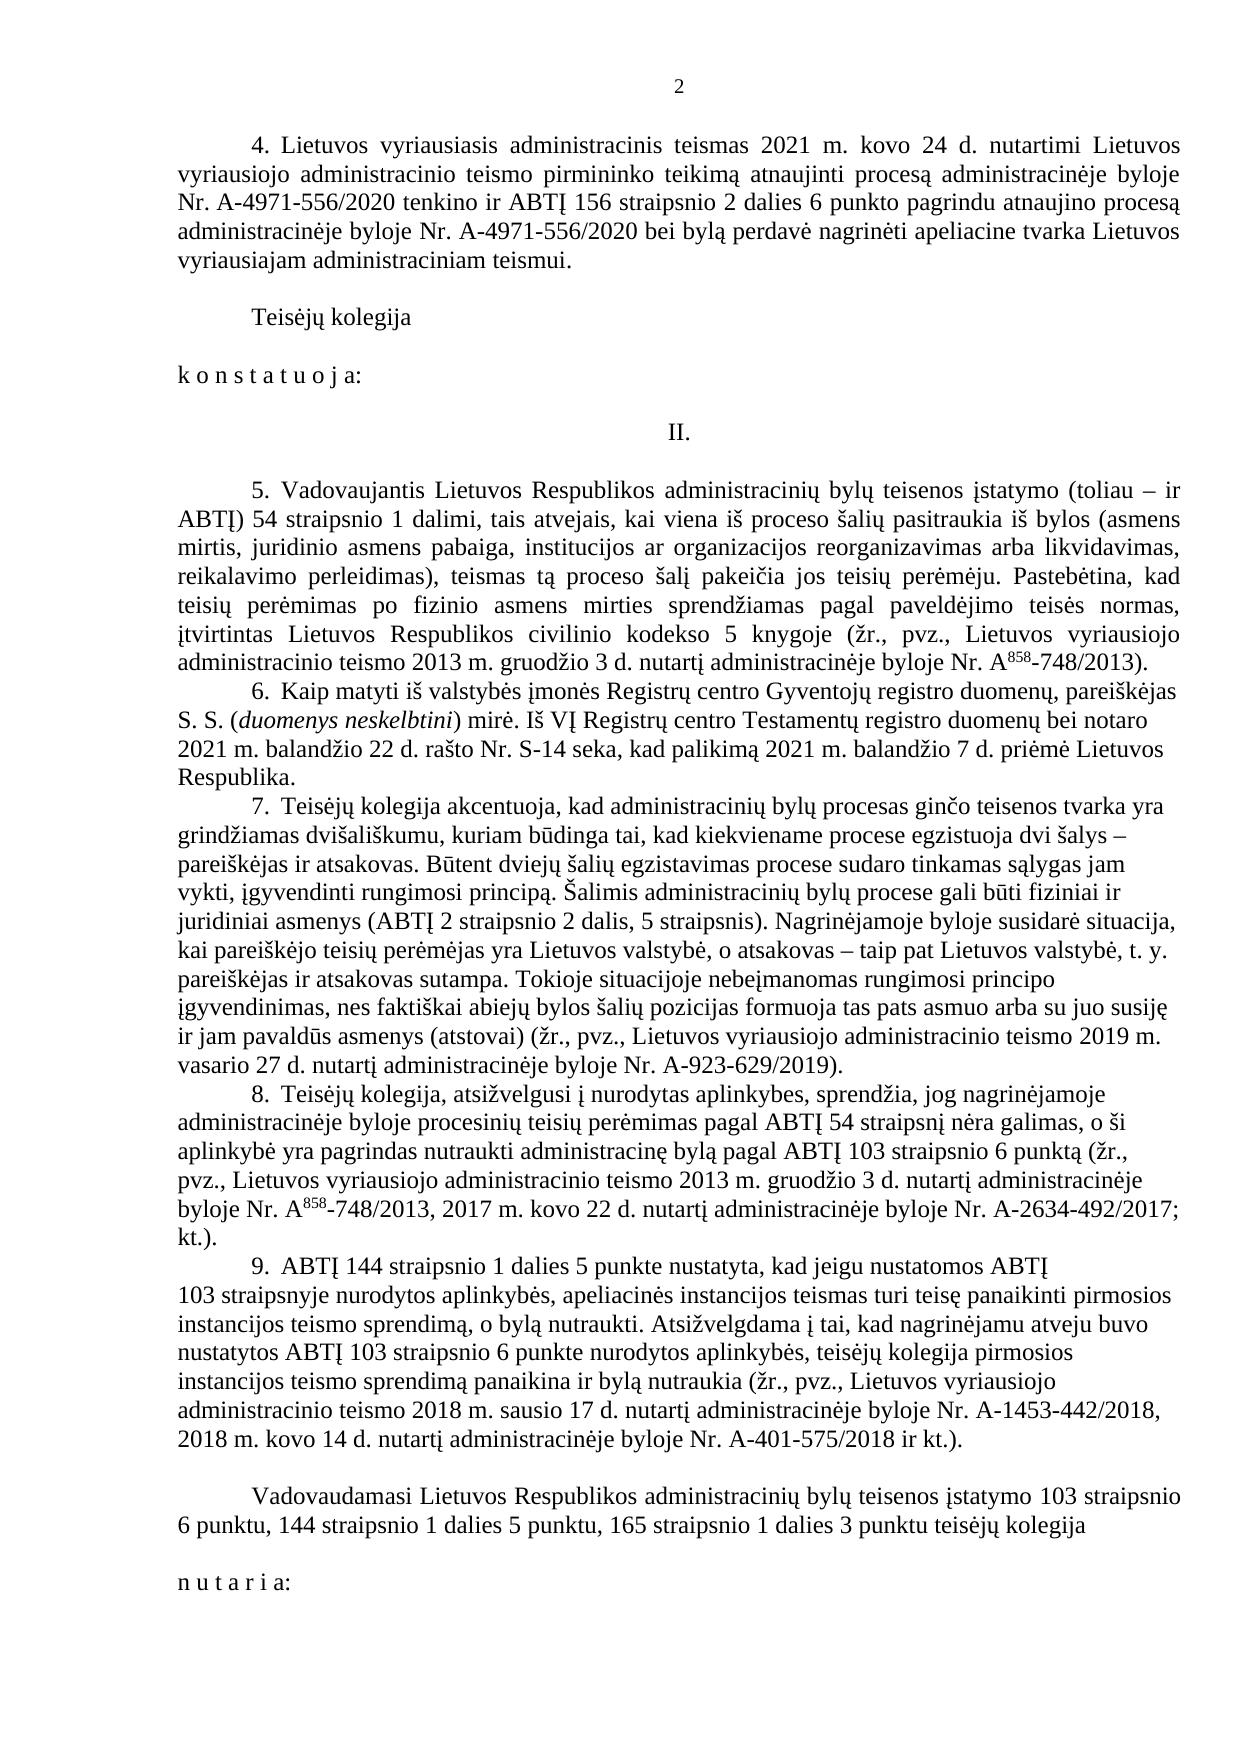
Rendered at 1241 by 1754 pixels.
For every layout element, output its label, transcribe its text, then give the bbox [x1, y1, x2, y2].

text 9. ABTĮ 144 straipsnio 1 dalies 5 punkte nustatyta, kad jeigu nustatomos ABTĮ 103 straipsnyje nurodytos aplinkybės, apeliacinės instancijos teismas turi teisę panaikinti pirmosios instancijos teismo sprendimą, o bylą nutraukti. Atsižvelgdama į tai, kad nagrinėjamu atveju buvo nustatytos ABTĮ 103 straipsnio 6 punkte nurodytos aplinkybės, teisėjų kolegija pirmosios instancijos teismo sprendimą panaikina ir bylą nutraukia (žr., pvz., Lietuvos vyriausiojo administracinio teismo 2018 m. sausio 17 d. nutartį administracinėje byloje Nr. A-1453-442/2018, 2018 m. kovo 14 d. nutartį administracinėje byloje Nr. A-401-575/2018 ir kt.). [177, 1251, 1181, 1452]
text n u t a r i a: [177, 1567, 1181, 1596]
text k o n s t a t u o j a: [177, 360, 1181, 389]
text 5. Vadovaujantis Lietuvos Respublikos administracinių bylų teisenos įstatymo (toliau – ir ABTĮ) 54 straipsnio 1 dalimi, tais atvejais, kai viena iš proceso šalių pasitraukia iš bylos (asmens mirtis, juridinio asmens pabaiga, institucijos ar organizacijos reorganizavimas arba likvidavimas, reikalavimo perleidimas), teismas tą proceso šalį pakeičia jos teisių perėmėju. Pastebėtina, kad teisių perėmimas po fizinio asmens mirties sprendžiamas pagal paveldėjimo teisės normas, įtvirtintas Lietuvos Respublikos civilinio kodekso 5 knygoje (žr., pvz., Lietuvos vyriausiojo administracinio teismo 2013 m. gruodžio 3 d. nutartį administracinėje byloje Nr. A858-748/2013). [177, 475, 1181, 676]
text Vadovaudamasi Lietuvos Respublikos administracinių bylų teisenos įstatymo 103 straipsnio 6 punktu, 144 straipsnio 1 dalies 5 punktu, 165 straipsnio 1 dalies 3 punktu teisėjų kolegija [177, 1481, 1181, 1539]
text 4. Lietuvos vyriausiasis administracinis teismas 2021 m. kovo 24 d. nutartimi Lietuvos vyriausiojo administracinio teismo pirmininko teikimą atnaujinti procesą administracinėje byloje Nr. A-4971-556/2020 tenkino ir ABTĮ 156 straipsnio 2 dalies 6 punkto pagrindu atnaujino procesą administracinėje byloje Nr. A-4971-556/2020 bei bylą perdavė nagrinėti apeliacine tvarka Lietuvos vyriausiajam administraciniam teismui. [177, 130, 1181, 274]
text 6. Kaip matyti iš valstybės įmonės Registrų centro Gyventojų registro duomenų, pareiškėjas S. S. (duomenys neskelbtini) mirė. Iš VĮ Registrų centro Testamentų registro duomenų bei notaro 2021 m. balandžio 22 d. rašto Nr. S-14 seka, kad palikimą 2021 m. balandžio 7 d. priėmė Lietuvos Respublika. [177, 676, 1181, 791]
text 8. Teisėjų kolegija, atsižvelgusi į nurodytas aplinkybes, sprendžia, jog nagrinėjamoje administracinėje byloje procesinių teisių perėmimas pagal ABTĮ 54 straipsnį nėra galimas, o ši aplinkybė yra pagrindas nutraukti administracinę bylą pagal ABTĮ 103 straipsnio 6 punktą (žr., pvz., Lietuvos vyriausiojo administracinio teismo 2013 m. gruodžio 3 d. nutartį administracinėje byloje Nr. A858-748/2013, 2017 m. kovo 22 d. nutartį administracinėje byloje Nr. A-2634-492/2017; kt.). [177, 1079, 1181, 1251]
text II. [177, 417, 1181, 446]
text 7. Teisėjų kolegija akcentuoja, kad administracinių bylų procesas ginčo teisenos tvarka yra grindžiamas dvišališkumu, kuriam būdinga tai, kad kiekviename procese egzistuoja dvi šalys – pareiškėjas ir atsakovas. Būtent dviejų šalių egzistavimas procese sudaro tinkamas sąlygas jam vykti, įgyvendinti rungimosi principą. Šalimis administracinių bylų procese gali būti fiziniai ir juridiniai asmenys (ABTĮ 2 straipsnio 2 dalis, 5 straipsnis). Nagrinėjamoje byloje susidarė situacija, kai pareiškėjo teisių perėmėjas yra Lietuvos valstybė, o atsakovas – taip pat Lietuvos valstybė, t. y. pareiškėjas ir atsakovas sutampa. Tokioje situacijoje nebeįmanomas rungimosi principo įgyvendinimas, nes faktiškai abiejų bylos šalių pozicijas formuoja tas pats asmuo arba su juo susiję ir jam pavaldūs asmenys (atstovai) (žr., pvz., Lietuvos vyriausiojo administracinio teismo 2019 m. vasario 27 d. nutartį administracinėje byloje Nr. A-923-629/2019). [177, 791, 1181, 1079]
text Teisėjų kolegija [177, 302, 1181, 331]
